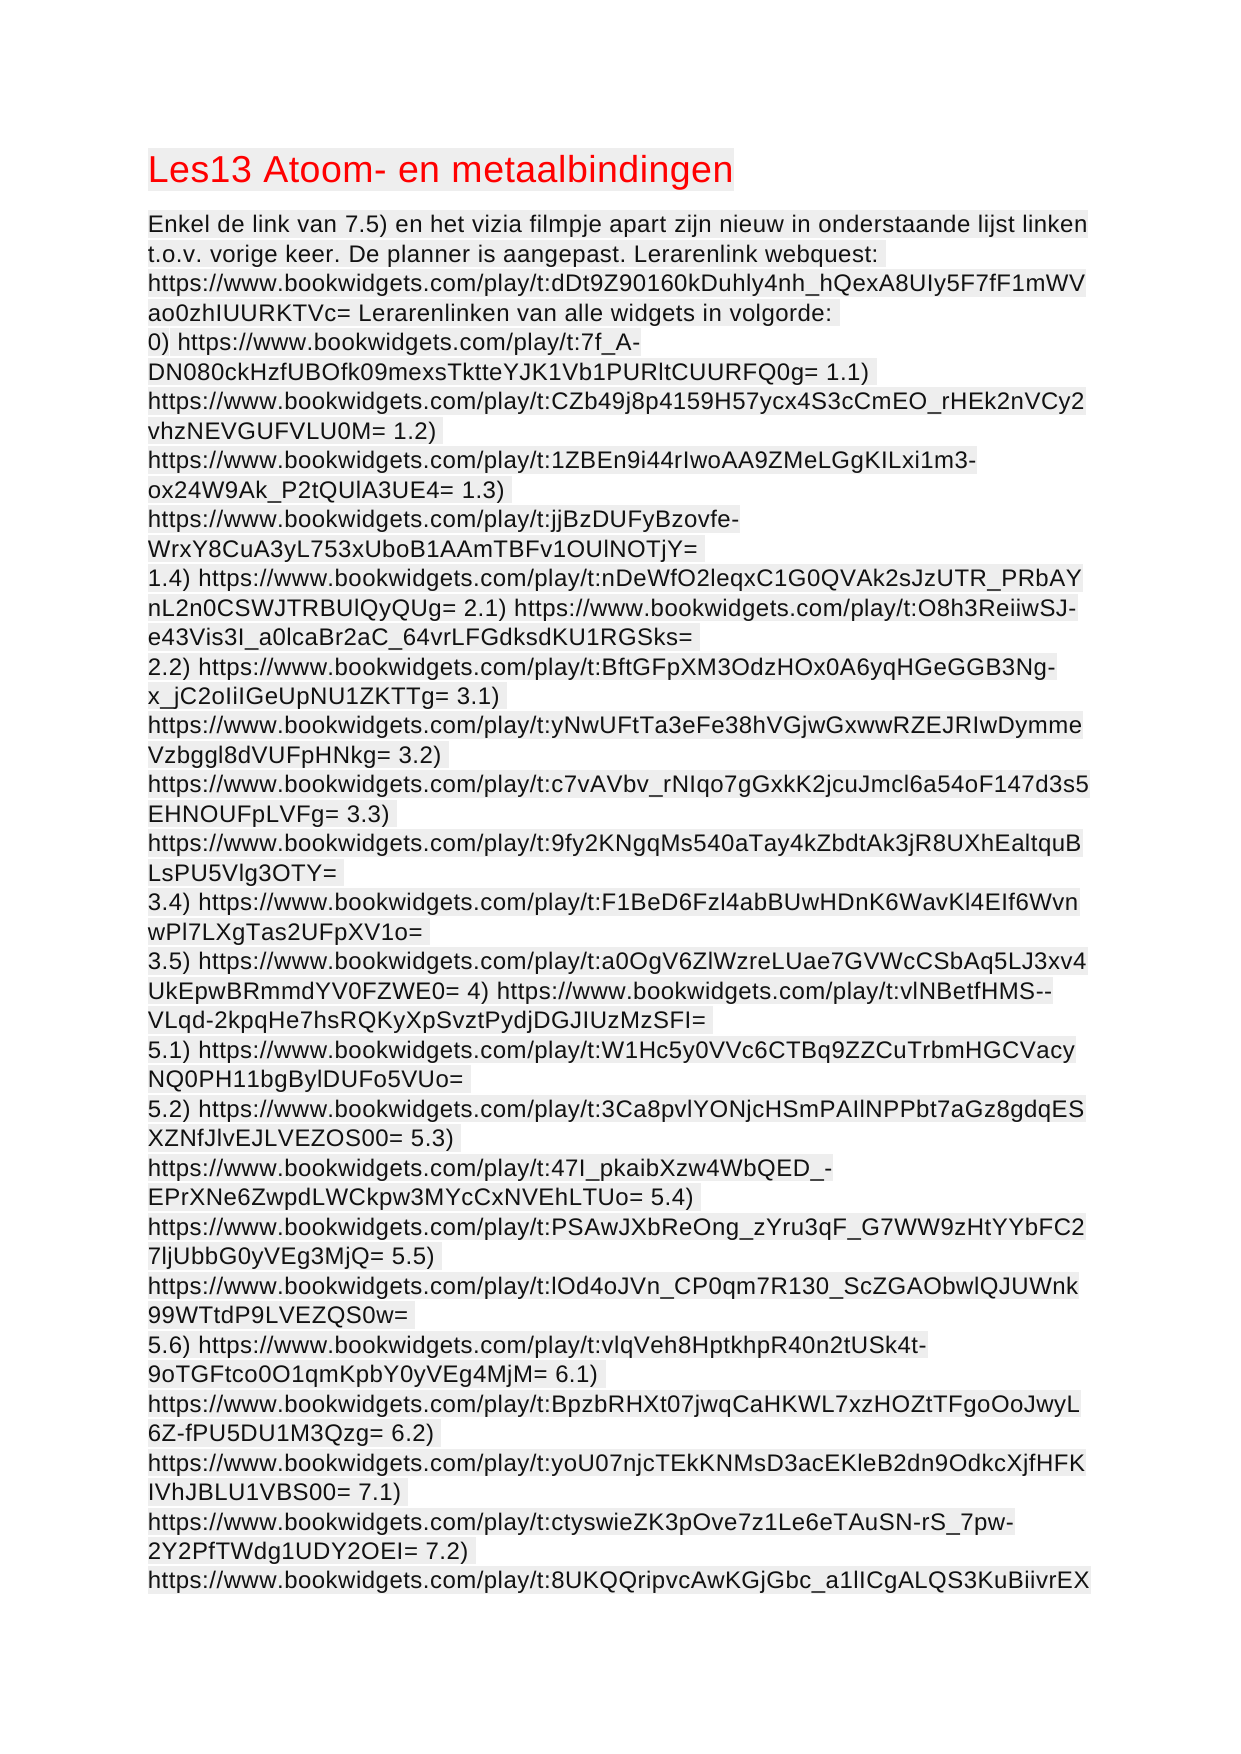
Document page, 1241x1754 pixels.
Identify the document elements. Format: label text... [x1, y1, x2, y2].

text Enkel de link van 7.5) en het vizia filmpje apart zijn nieuw in onderstaande lijst linken t.o.v. vorige keer. De planner is aangepast. Lerarenlink webquest: https://www.bookwidgets.com/play/t:dDt9Z90160kDuhly4nh_hQexA8UIy5F7fF1mWVao0zhIUURKTVc= Lerarenlinken van alle widgets in volgorde: 0) https://www.bookwidgets.com/play/t:7f_A-DN080ckHzfUBOfk09mexsTktteYJK1Vb1PURltCUURFQ0g= 1.1) https://www.bookwidgets.com/play/t:CZb49j8p4159H57ycx4S3cCmEO_rHEk2nVCy2vhzNEVGUFVLU0M= 1.2) https://www.bookwidgets.com/play/t:1ZBEn9i44rIwoAA9ZMeLGgKILxi1m3-ox24W9Ak_P2tQUlA3UE4= 1.3) https://www.bookwidgets.com/play/t:jjBzDUFyBzovfe-WrxY8CuA3yL753xUboB1AAmTBFv1OUlNOTjY= 1.4) https://www.bookwidgets.com/play/t:nDeWfO2leqxC1G0QVAk2sJzUTR_PRbAYnL2n0CSWJTRBUlQyQUg= 2.1) https://www.bookwidgets.com/play/t:O8h3ReiiwSJ-e43Vis3I_a0lcaBr2aC_64vrLFGdksdKU1RGSks= 2.2) https://www.bookwidgets.com/play/t:BftGFpXM3OdzHOx0A6yqHGeGGB3Ng-x_jC2oIiIGeUpNU1ZKTTg= 3.1) https://www.bookwidgets.com/play/t:yNwUFtTa3eFe38hVGjwGxwwRZEJRIwDymmeVzbggl8dVUFpHNkg= 3.2) https://www.bookwidgets.com/play/t:c7vAVbv_rNIqo7gGxkK2jcuJmcl6a54oF147d3s5EHNOUFpLVFg= 3.3) https://www.bookwidgets.com/play/t:9fy2KNgqMs540aTay4kZbdtAk3jR8UXhEaltquBLsPU5Vlg3OTY= 3.4) https://www.bookwidgets.com/play/t:F1BeD6Fzl4abBUwHDnK6WavKl4EIf6WvnwPl7LXgTas2UFpXV1o= 3.5) https://www.bookwidgets.com/play/t:a0OgV6ZlWzreLUae7GVWcCSbAq5LJ3xv4UkEpwBRmmdYV0FZWE0= 4) https://www.bookwidgets.com/play/t:vlNBetfHMS--VLqd-2kpqHe7hsRQKyXpSvztPydjDGJIUzMzSFI= 5.1) https://www.bookwidgets.com/play/t:W1Hc5y0VVc6CTBq9ZZCuTrbmHGCVacyNQ0PH11bgBylDUFo5VUo= 5.2) https://www.bookwidgets.com/play/t:3Ca8pvlYONjcHSmPAIlNPPbt7aGz8gdqESXZNfJlvEJLVEZOS00= 5.3) https://www.bookwidgets.com/play/t:47I_pkaibXzw4WbQED_-EPrXNe6ZwpdLWCkpw3MYcCxNVEhLTUo= 5.4) https://www.bookwidgets.com/play/t:PSAwJXbReOng_zYru3qF_G7WW9zHtYYbFC27ljUbbG0yVEg3MjQ= 5.5) https://www.bookwidgets.com/play/t:lOd4oJVn_CP0qm7R130_ScZGAObwlQJUWnk99WTtdP9LVEZQS0w= 5.6) https://www.bookwidgets.com/play/t:vlqVeh8HptkhpR40n2tUSk4t-9oTGFtco0O1qmKpbY0yVEg4MjM= 6.1) https://www.bookwidgets.com/play/t:BpzbRHXt07jwqCaHKWL7xzHOZtTFgoOoJwyL6Z-fPU5DU1M3Qzg= 6.2) https://www.bookwidgets.com/play/t:yoU07njcTEkKNMsD3acEKleB2dn9OdkcXjfHFKIVhJBLU1VBS00= 7.1) https://www.bookwidgets.com/play/t:ctyswieZK3pOve7z1Le6eTAuSN-rS_7pw-2Y2PfTWdg1UDY2OEI= 7.2) https://www.bookwidgets.com/play/t:8UKQQripvcAwKGjGbc_a1lICgALQS3KuBiivrEX [148, 210, 1093, 1594]
text Les13 Atoom- en metaalbindingen [148, 148, 1093, 191]
